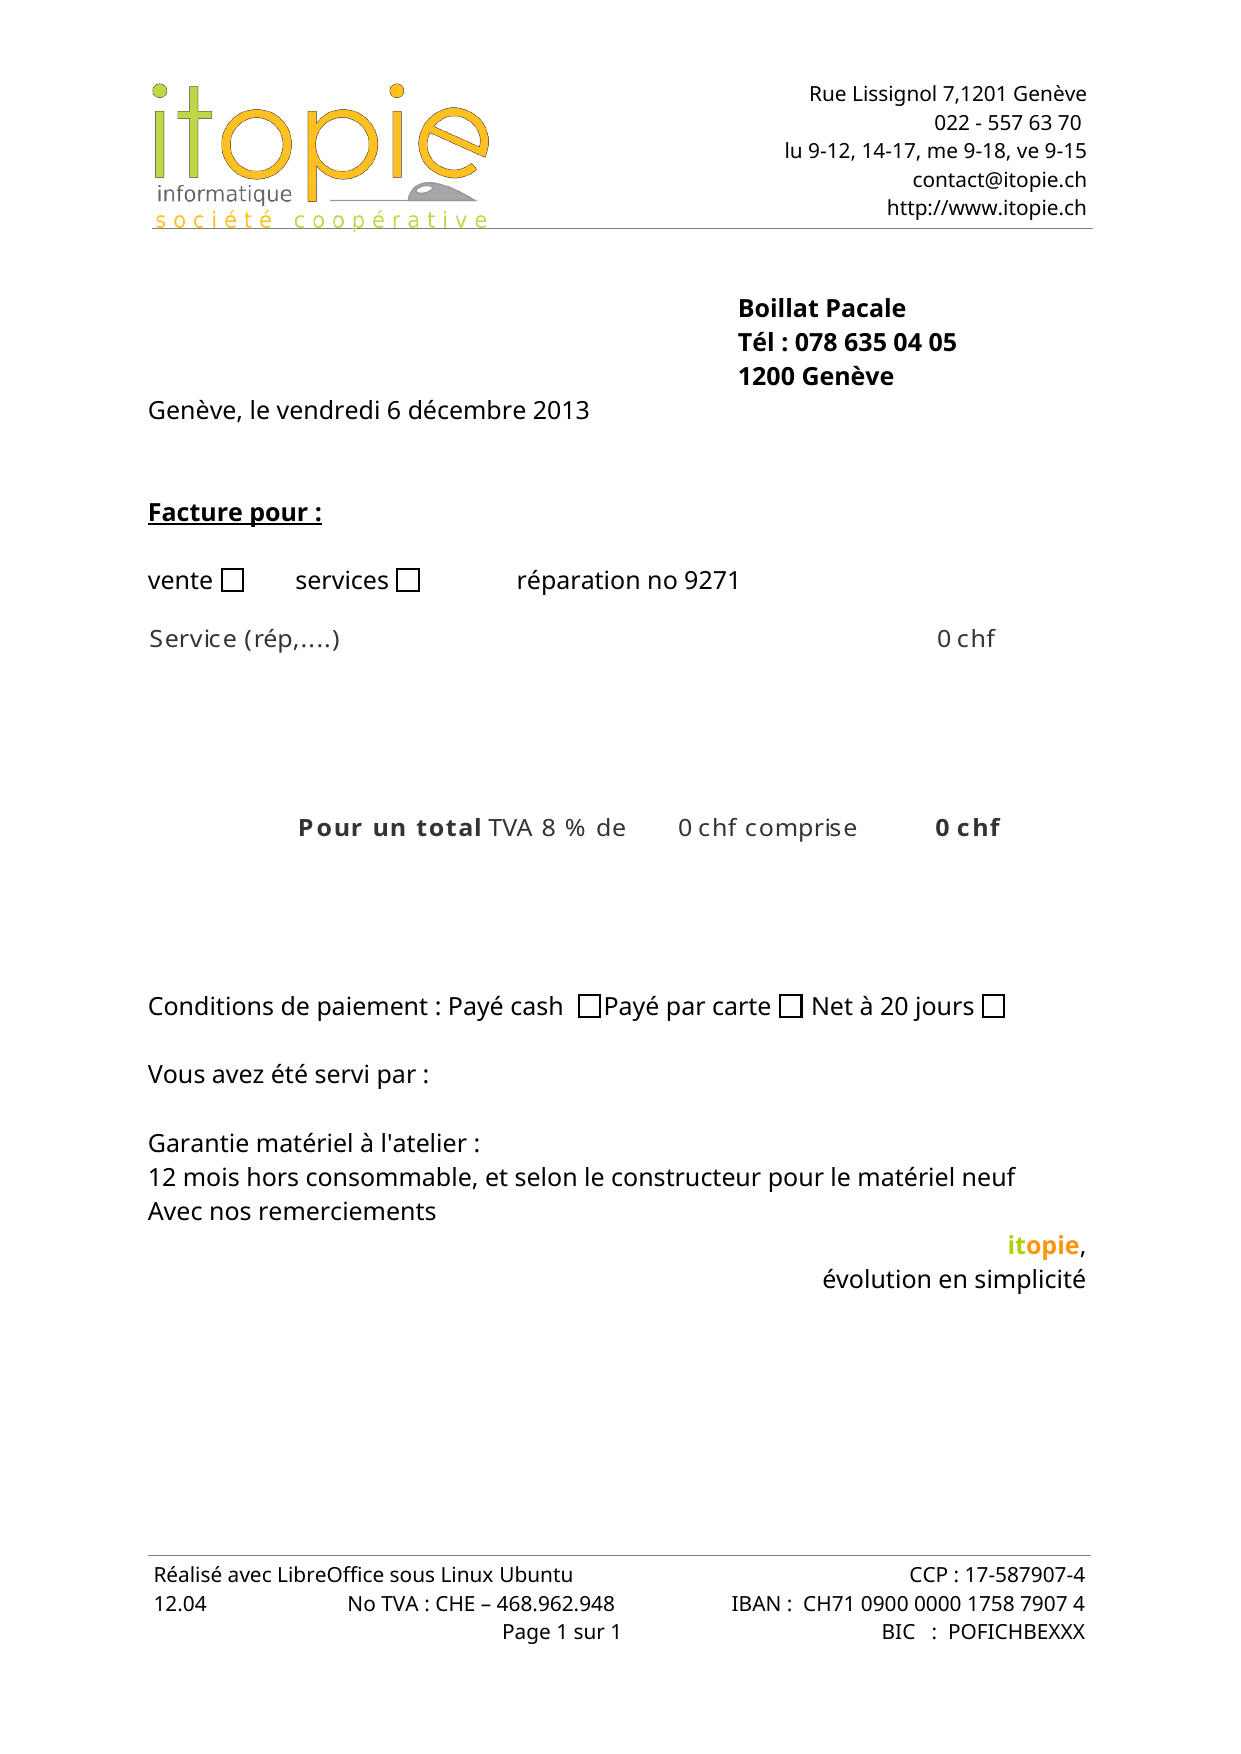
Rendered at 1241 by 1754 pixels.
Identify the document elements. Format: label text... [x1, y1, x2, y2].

text itopie, [148, 1227, 1093, 1262]
text 12 mois hors consommable, et selon le constructeur pour le matériel neuf [148, 1159, 1093, 1193]
text Avec nos remerciements [148, 1193, 1093, 1227]
text évolution en simplicité [148, 1262, 1093, 1296]
text 1200 Genève [148, 358, 1093, 392]
text vente services réparation no 9271 [148, 563, 1093, 597]
text Garantie matériel à l'atelier : [148, 1125, 1093, 1159]
text Vous avez été servi par : [148, 1057, 1093, 1091]
picture [138, 72, 500, 244]
text Boillat Pacale [148, 290, 1093, 324]
text Tél : 078 635 04 05 [148, 324, 1093, 358]
text Genève, le vendredi 6 décembre 2013 [148, 392, 1093, 427]
text Conditions de paiement : Payé cash Payé par carte Net à 20 jours [148, 989, 1093, 1023]
text Facture pour : [148, 495, 1093, 529]
